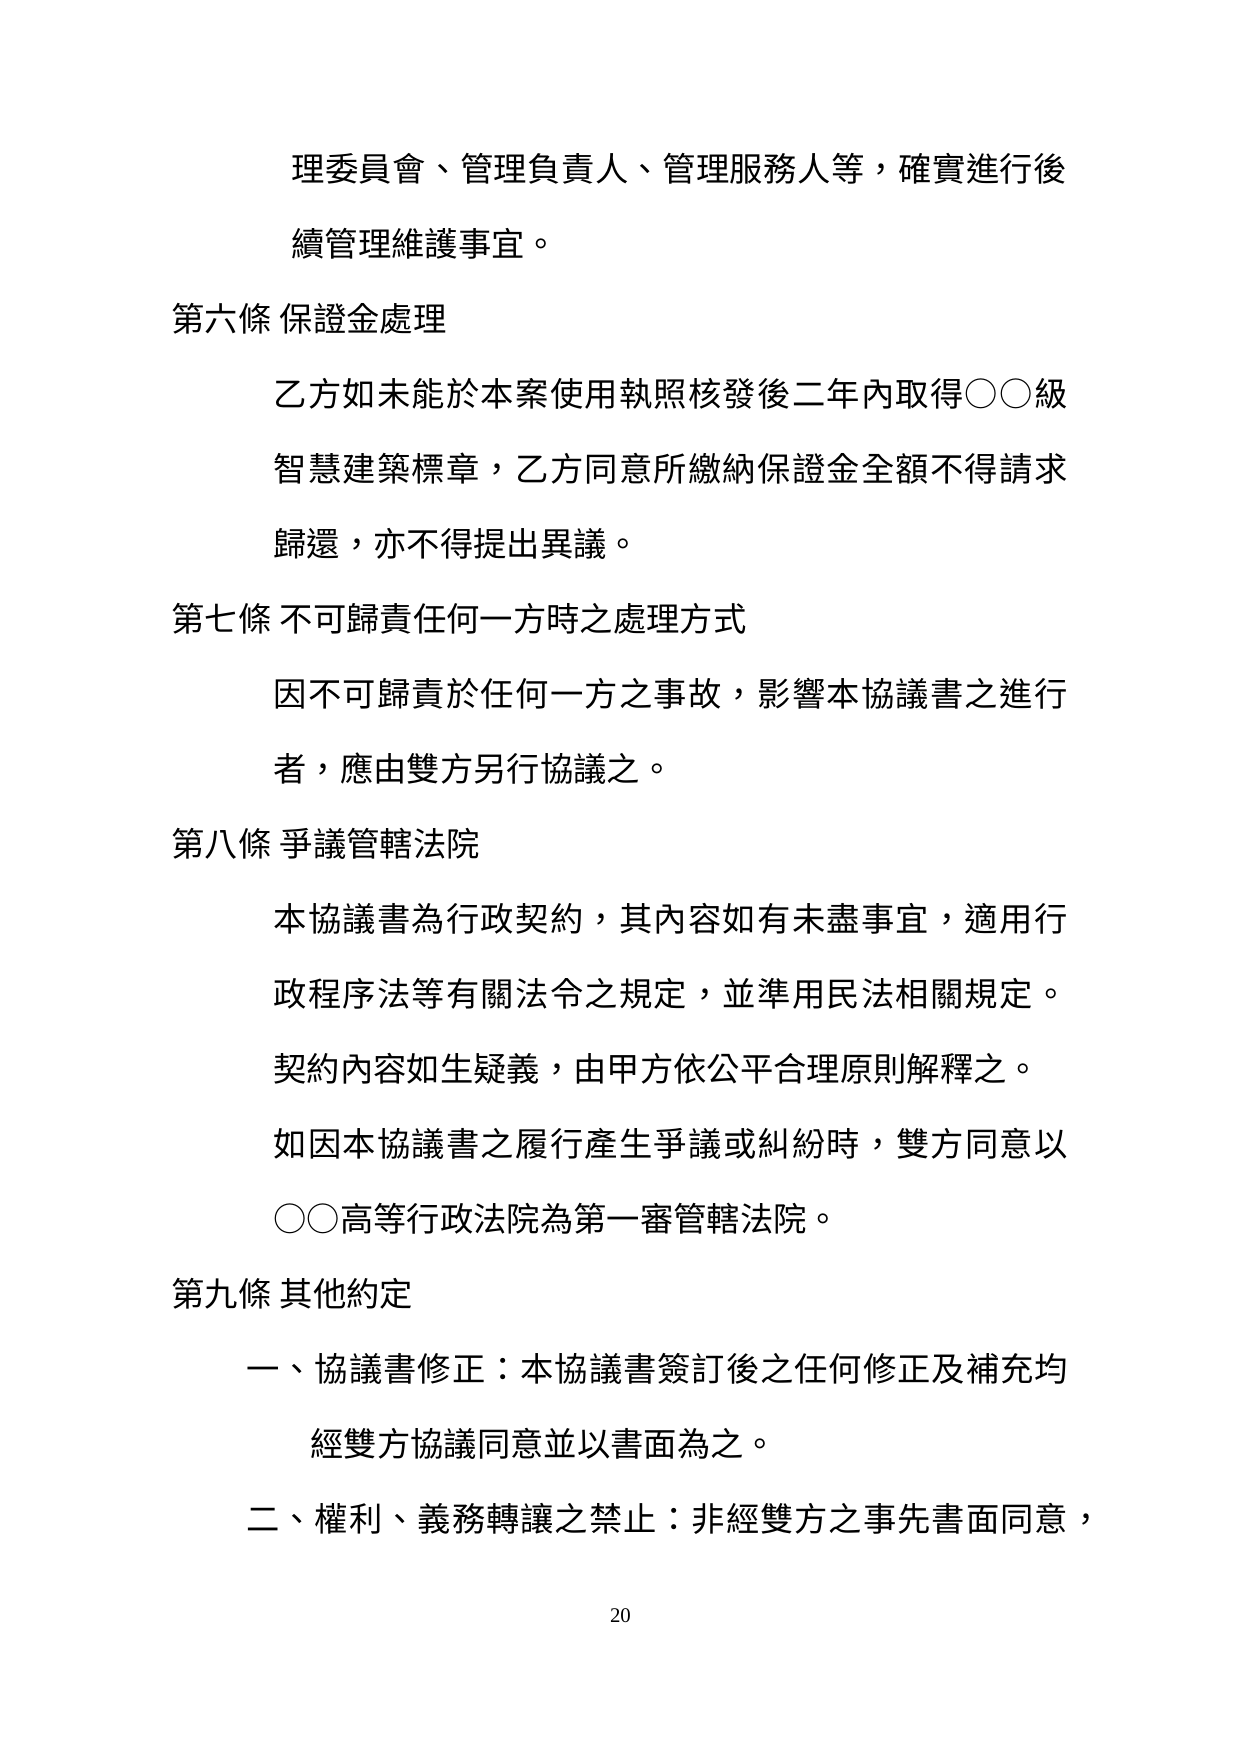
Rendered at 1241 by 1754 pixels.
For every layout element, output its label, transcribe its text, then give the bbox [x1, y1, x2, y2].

text 乙方如未能於本案使用執照核發後二年內取得○○級智慧建築標章，乙方同意所繳納保證金全額不得請求歸還，亦不得提出異議。 [273, 354, 1069, 579]
text 第七條 不可歸責任何一方時之處理方式 [171, 579, 1069, 654]
text 第六條 保證金處理 [171, 279, 1069, 354]
text 第八條 爭議管轄法院 [171, 804, 1069, 879]
text 本協議書為行政契約，其內容如有未盡事宜，適用行政程序法等有關法令之規定，並準用民法相關規定。契約內容如生疑義，由甲方依公平合理原則解釋之。 [273, 879, 1069, 1104]
text 一、協議書修正：本協議書簽訂後之任何修正及補充均經雙方協議同意並以書面為之。 [246, 1329, 1069, 1479]
text 因不可歸責於任何一方之事故，影響本協議書之進行者，應由雙方另行協議之。 [273, 654, 1069, 804]
text 理委員會、管理負責人、管理服務人等，確實進行後續管理維護事宜。 [171, 129, 1069, 279]
text 第九條 其他約定 [171, 1254, 1069, 1329]
text 二、權利、義務轉讓之禁止：非經雙方之事先書面同意，任何一方均不得將其權利、義務轉讓任何第三人。經雙方之事先書面同意乙方將其權利、義務轉讓予第三人時，第三人須與甲方重新簽訂本協議書。 [246, 1479, 1069, 1554]
text 如因本協議書之履行產生爭議或糾紛時，雙方同意以○○高等行政法院為第一審管轄法院。 [273, 1104, 1069, 1254]
